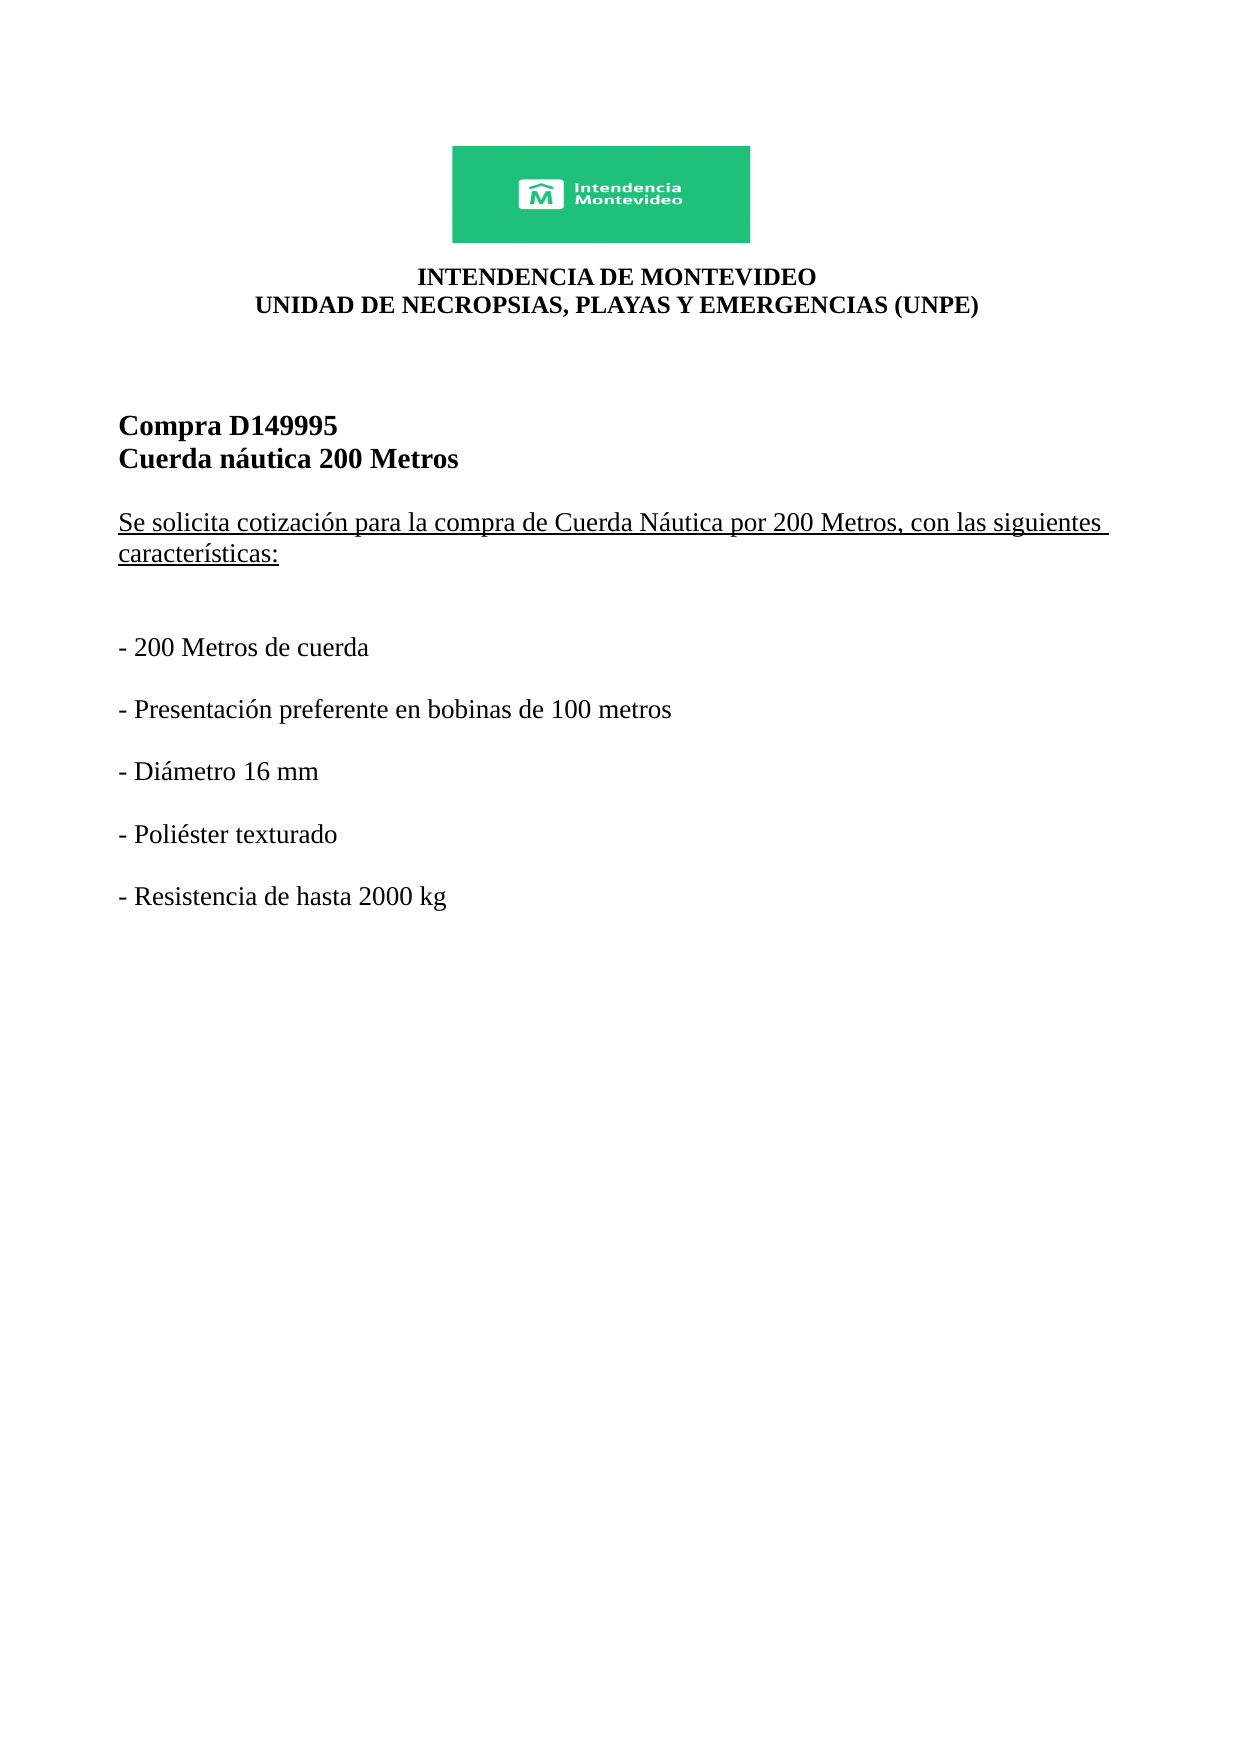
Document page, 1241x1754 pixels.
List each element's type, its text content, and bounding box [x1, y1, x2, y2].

text UNIDAD DE NECROPSIAS, PLAYAS Y EMERGENCIAS (UNPE) [118, 291, 1122, 319]
text Cuerda náutica 200 Metros [118, 442, 1122, 475]
text - Presentación preferente en bobinas de 100 metros [118, 693, 1122, 724]
text - 200 Metros de cuerda [118, 631, 1122, 662]
text - Diámetro 16 mm [118, 755, 1122, 787]
text Compra D149995 [118, 408, 1122, 442]
text Se solicita cotización para la compra de Cuerda Náutica por 200 Metros, con las siguientes características: [118, 506, 1122, 568]
picture [452, 146, 751, 243]
text - Resistencia de hasta 2000 kg [118, 880, 1122, 911]
text INTENDENCIA DE MONTEVIDEO [118, 262, 1122, 291]
text - Poliéster texturado [118, 818, 1122, 849]
